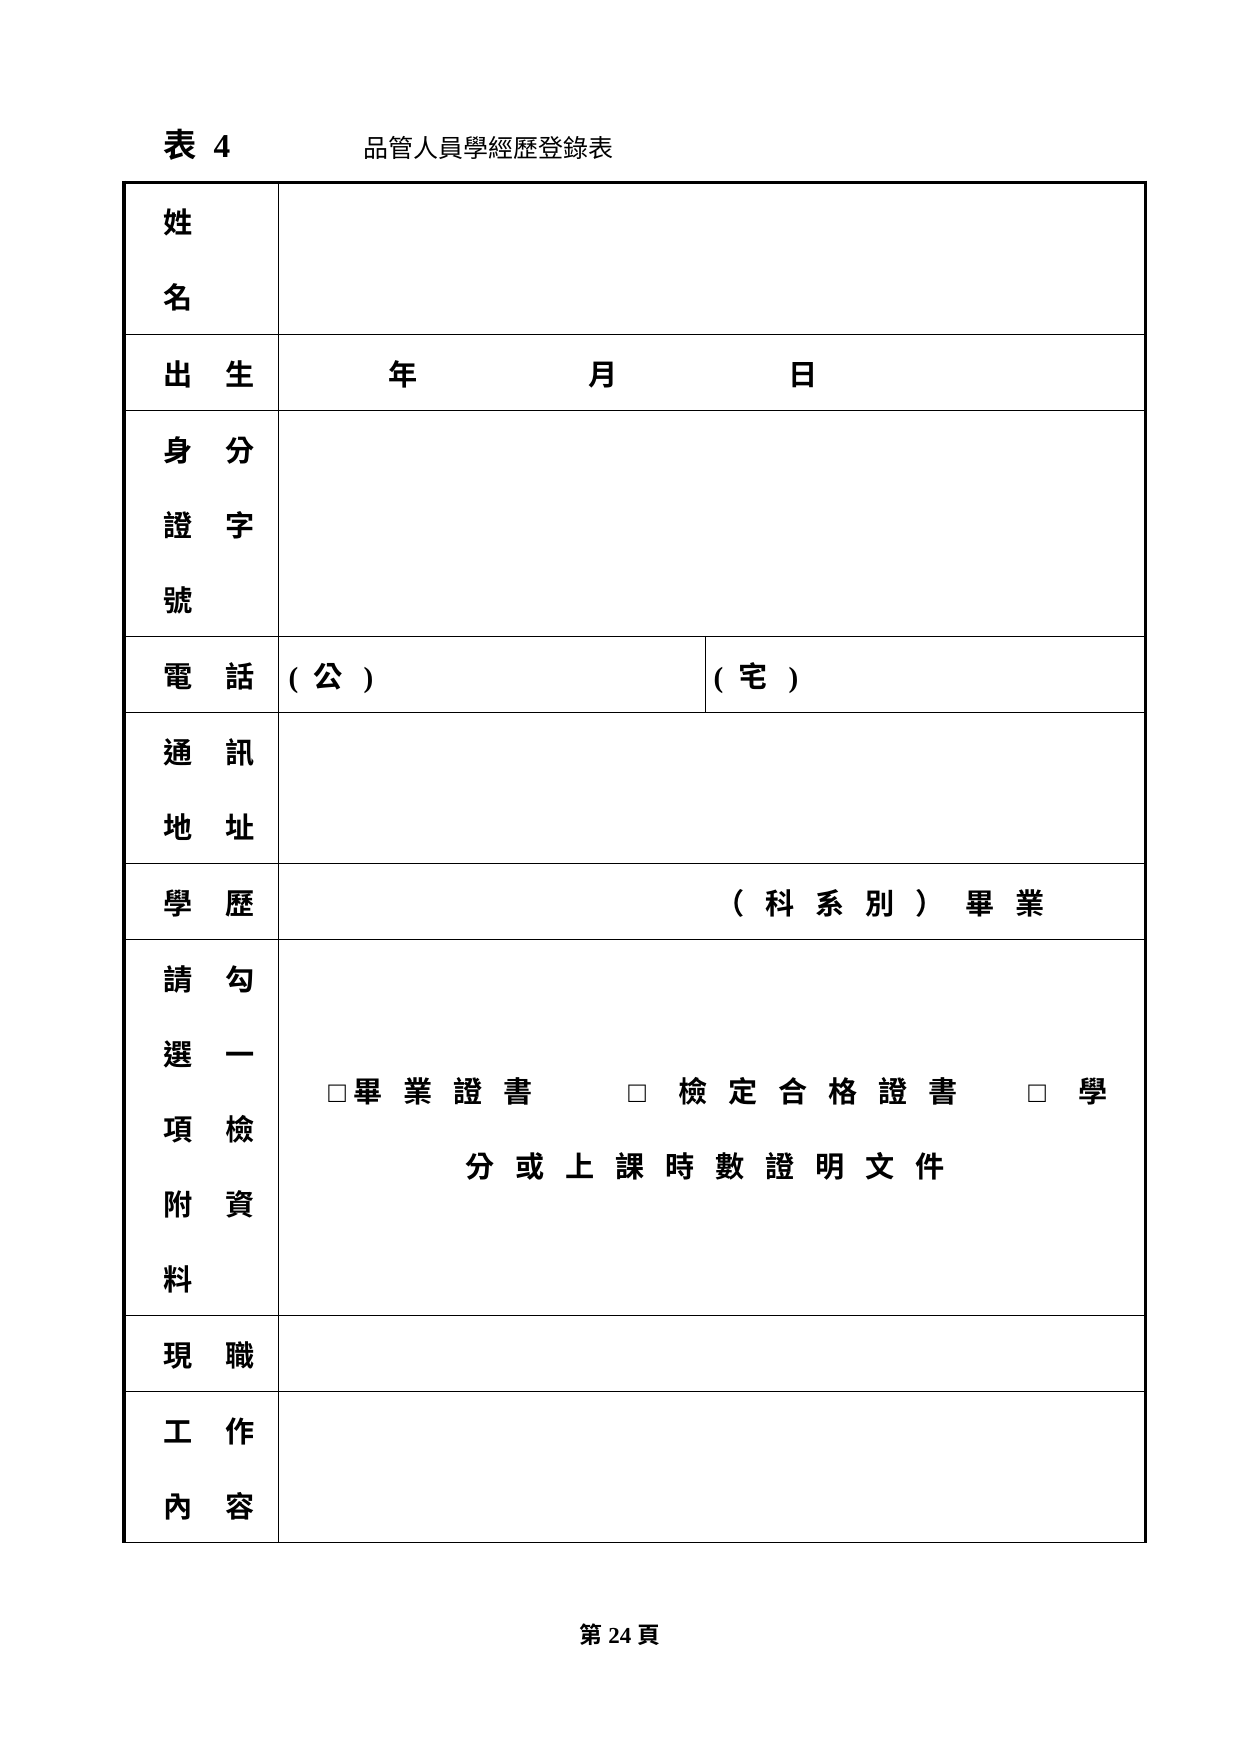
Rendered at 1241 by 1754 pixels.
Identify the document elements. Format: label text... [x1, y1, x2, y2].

table_cell [279, 1316, 1144, 1391]
table_cell 學歷 [126, 864, 278, 939]
table_cell 現職 [126, 1316, 278, 1391]
table_cell 電話 [126, 637, 278, 712]
table_cell □ 畢業證書 □ 檢定合格證書 □ 學分或上課時數證明文件 [279, 940, 1144, 1315]
table_header [279, 184, 1144, 334]
table_cell (宅) [706, 637, 1144, 712]
table_cell 身分證字號 [126, 411, 278, 636]
table_cell 年 月 日 [279, 335, 1144, 410]
table_cell 工作內容 [126, 1392, 278, 1542]
table_cell 請勾選一項檢附資料 [126, 940, 278, 1315]
table_cell [279, 713, 1144, 863]
table_cell （科系別）畢業 [279, 864, 1144, 939]
table_cell [279, 1392, 1144, 1542]
table_cell 通訊地址 [126, 713, 278, 863]
table_header 姓 名 [126, 184, 278, 334]
table_cell [279, 411, 1144, 636]
text 表4 品管人員學經歷登錄表 [126, 106, 1113, 181]
table_cell 出生 [126, 335, 278, 410]
table_cell (公) [279, 637, 705, 712]
